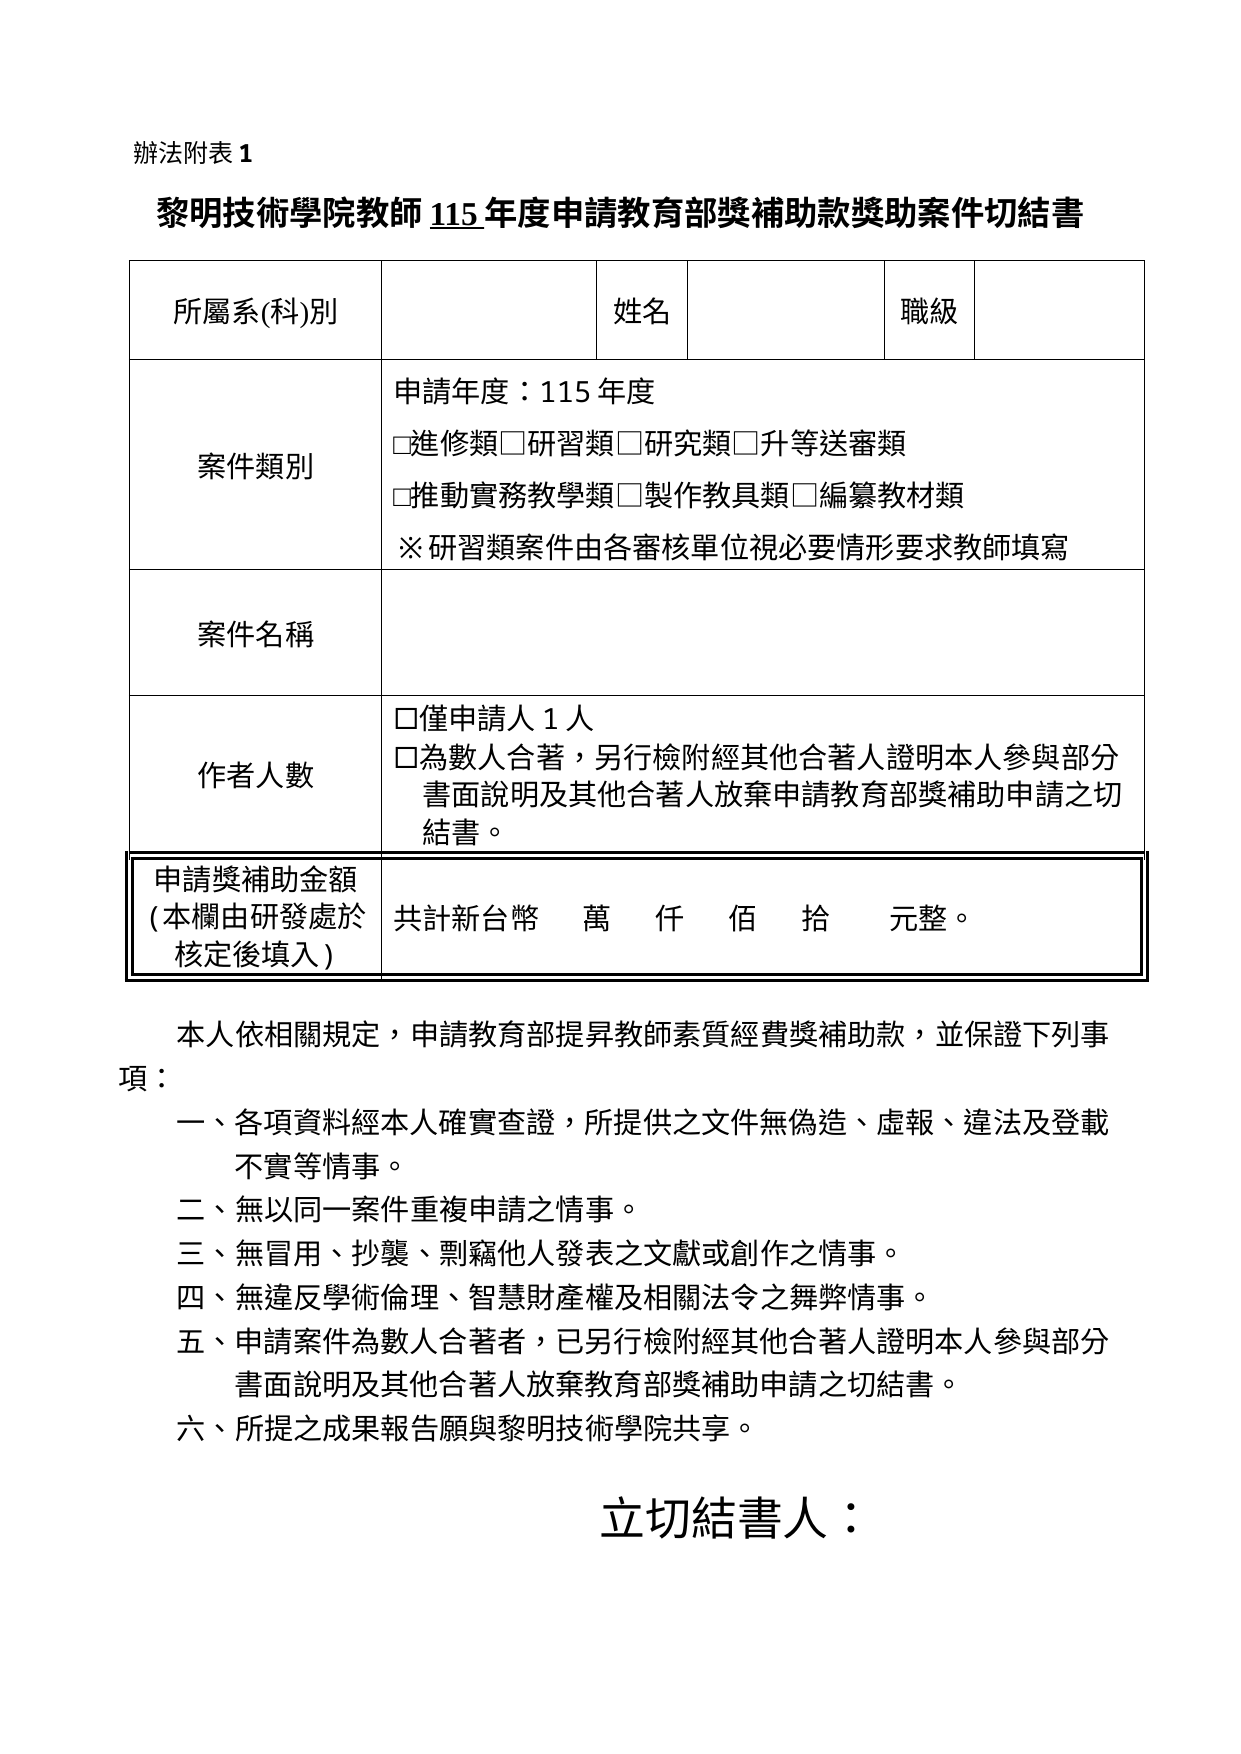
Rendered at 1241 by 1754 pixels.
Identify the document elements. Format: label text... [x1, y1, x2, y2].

text 二、無以同一案件重複申請之情事。 [118, 1186, 1122, 1229]
table_header [688, 261, 884, 359]
table_cell 申請年度：115年度 □進修類□研習類□研究類□升等送審類 □推動實務教學類□製作教具類□編纂教材類 ※研習類案件由各審核單位視必要情形要求教師填寫 [382, 360, 1144, 569]
table_header [975, 261, 1144, 359]
table_header 姓名 [597, 261, 687, 359]
table_cell [382, 570, 1144, 695]
table_cell 僅申請人1人 為數人合著，另行檢附經其他合著人證明本人參與部分書面說明及其他合著人放棄申請教育部獎補助申請之切結書。 [382, 696, 1144, 851]
table_cell 申請獎補助金額 (本欄由研發處於核定後填入) [134, 860, 381, 973]
text 六、所提之成果報告願與黎明技術學院共享。 [118, 1404, 1122, 1448]
table_cell 共計新台幣 萬 仟 佰 拾 元整。 [382, 854, 1144, 973]
text 三、無冒用、抄襲、剽竊他人發表之文獻或創作之情事。 [118, 1229, 1122, 1273]
table_header 職級 [885, 261, 974, 359]
text 四、無違反學術倫理、智慧財產權及相關法令之舞弊情事。 [118, 1273, 1122, 1317]
table_cell 作者人數 [130, 696, 381, 851]
text 立切結書人： [118, 1482, 1122, 1548]
table_cell 案件名稱 [130, 570, 381, 695]
text 一、各項資料經本人確實查證，所提供之文件無偽造、虛報、違法及登載不實等情事。 [176, 1098, 1122, 1186]
text 黎明技術學院教師115年度申請教育部獎補助款獎助案件切結書 [118, 187, 1122, 235]
table_cell 案件類別 [130, 360, 381, 569]
text 五、申請案件為數人合著者，已另行檢附經其他合著人證明本人參與部分書面說明及其他合著人放棄教育部獎補助申請之切結書。 [176, 1317, 1122, 1404]
text 辦法附表1 [133, 133, 262, 170]
table_header [382, 261, 596, 359]
table_header 所屬系(科)別 [130, 261, 381, 359]
text 本人依相關規定，申請教育部提昇教師素質經費獎補助款，並保證下列事項： [118, 1011, 1122, 1098]
